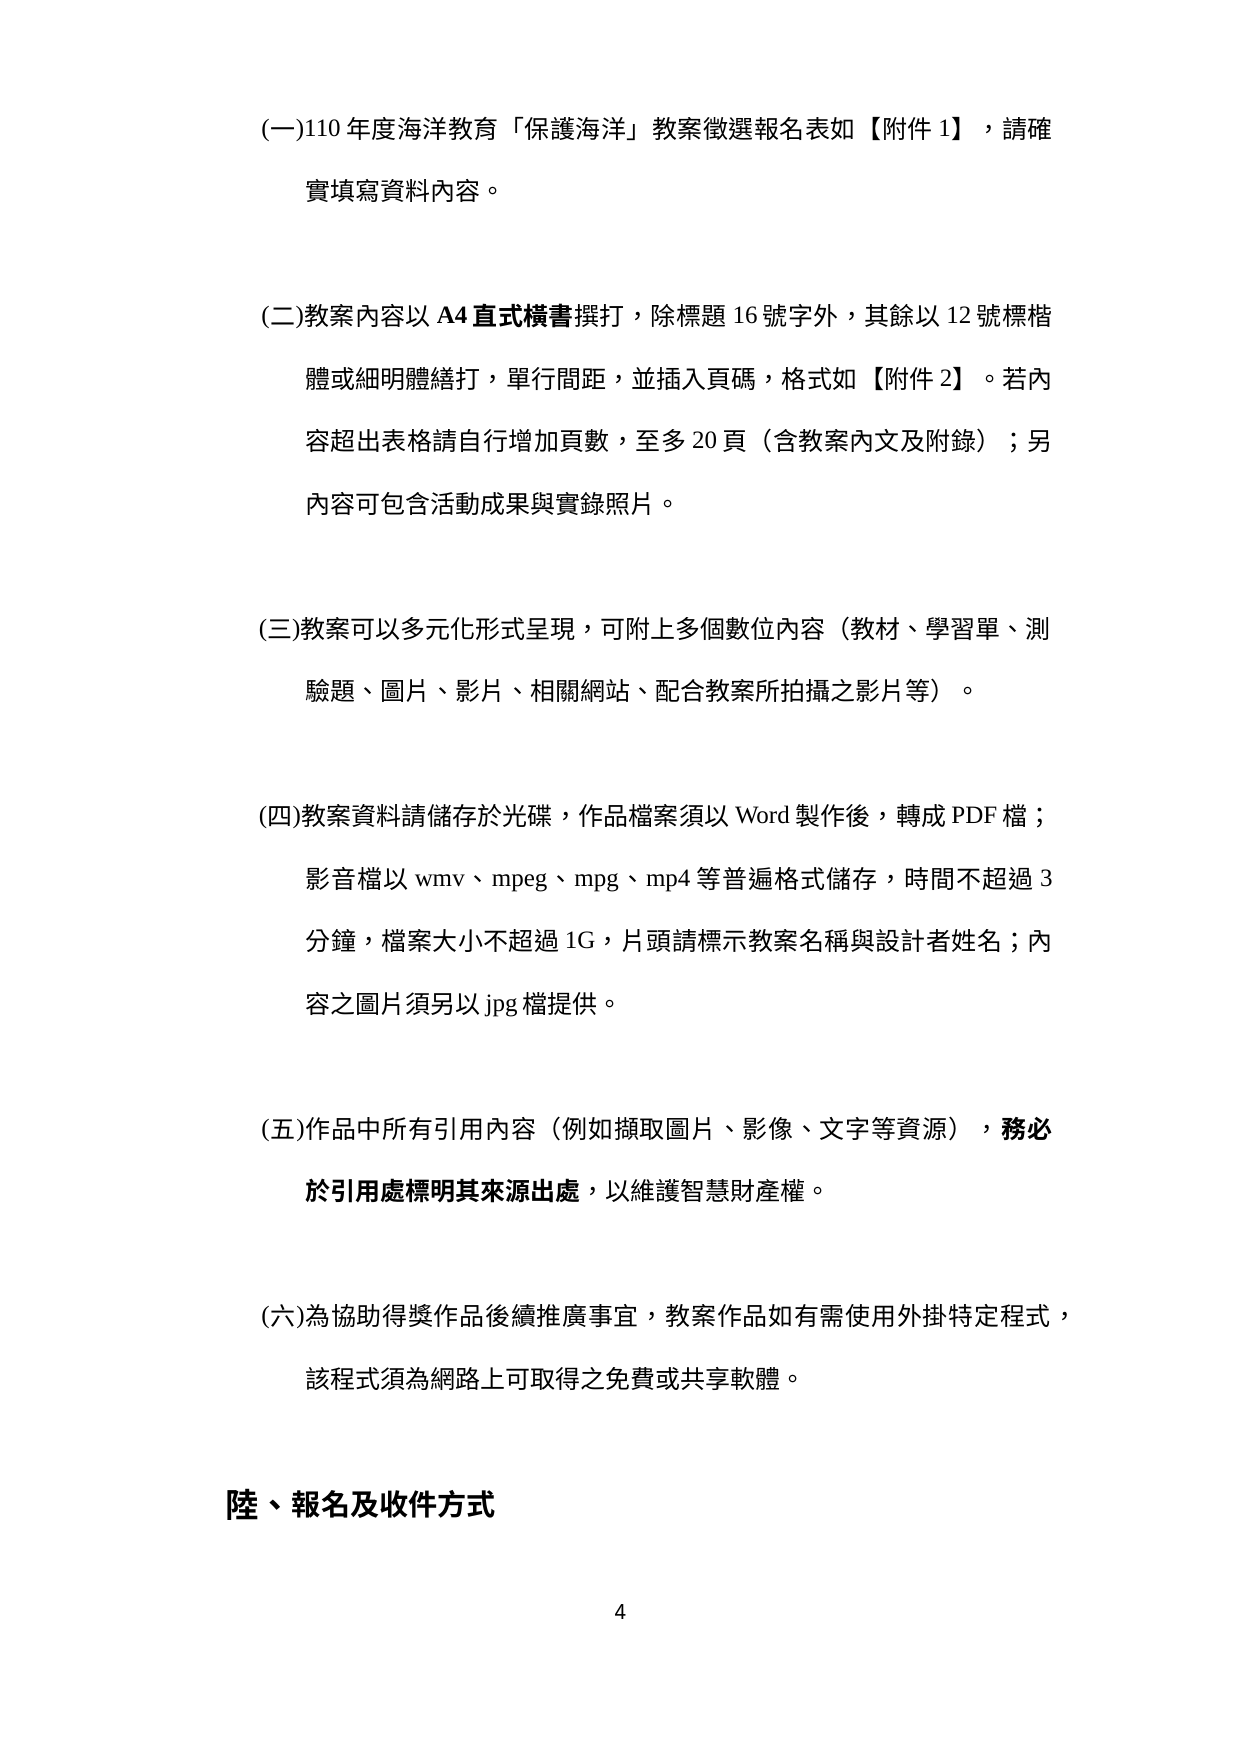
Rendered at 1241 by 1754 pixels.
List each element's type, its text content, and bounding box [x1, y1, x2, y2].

text (五)作品中所有引用內容（例如擷取圖片、影像、文字等資源），務必於引用處標明其來源出處，以維護智慧財產權。 [261, 1086, 1053, 1211]
text (六)為協助得獎作品後續推廣事宜，教案作品如有需使用外掛特定程式，該程式須為網路上可取得之免費或共享軟體。 [261, 1273, 1053, 1398]
text (二)教案內容以A4直式橫書撰打，除標題16號字外，其餘以12號標楷體或細明體繕打，單行間距，並插入頁碼，格式如【附件2】。若內容超出表格請自行增加頁數，至多20頁（含教案內文及附錄）；另內容可包含活動成果與實錄照片。 [261, 273, 1053, 523]
text (三)教案可以多元化形式呈現，可附上多個數位內容（教材、學習單、測驗題、圖片、影片、相關網站、配合教案所拍攝之影片等）。 [258, 586, 1053, 711]
list 報名及收件方式 [225, 1461, 1053, 1523]
text (四)教案資料請儲存於光碟，作品檔案須以Word製作後，轉成PDF檔；影音檔以wmv、mpeg、mpg、mp4等普遍格式儲存，時間不超過3分鐘，檔案大小不超過1G，片頭請標示教案名稱與設計者姓名；內容之圖片須另以jpg檔提供。 [258, 773, 1053, 1023]
text (一)110年度海洋教育「保護海洋」教案徵選報名表如【附件1】，請確實填寫資料內容。 [261, 86, 1053, 211]
